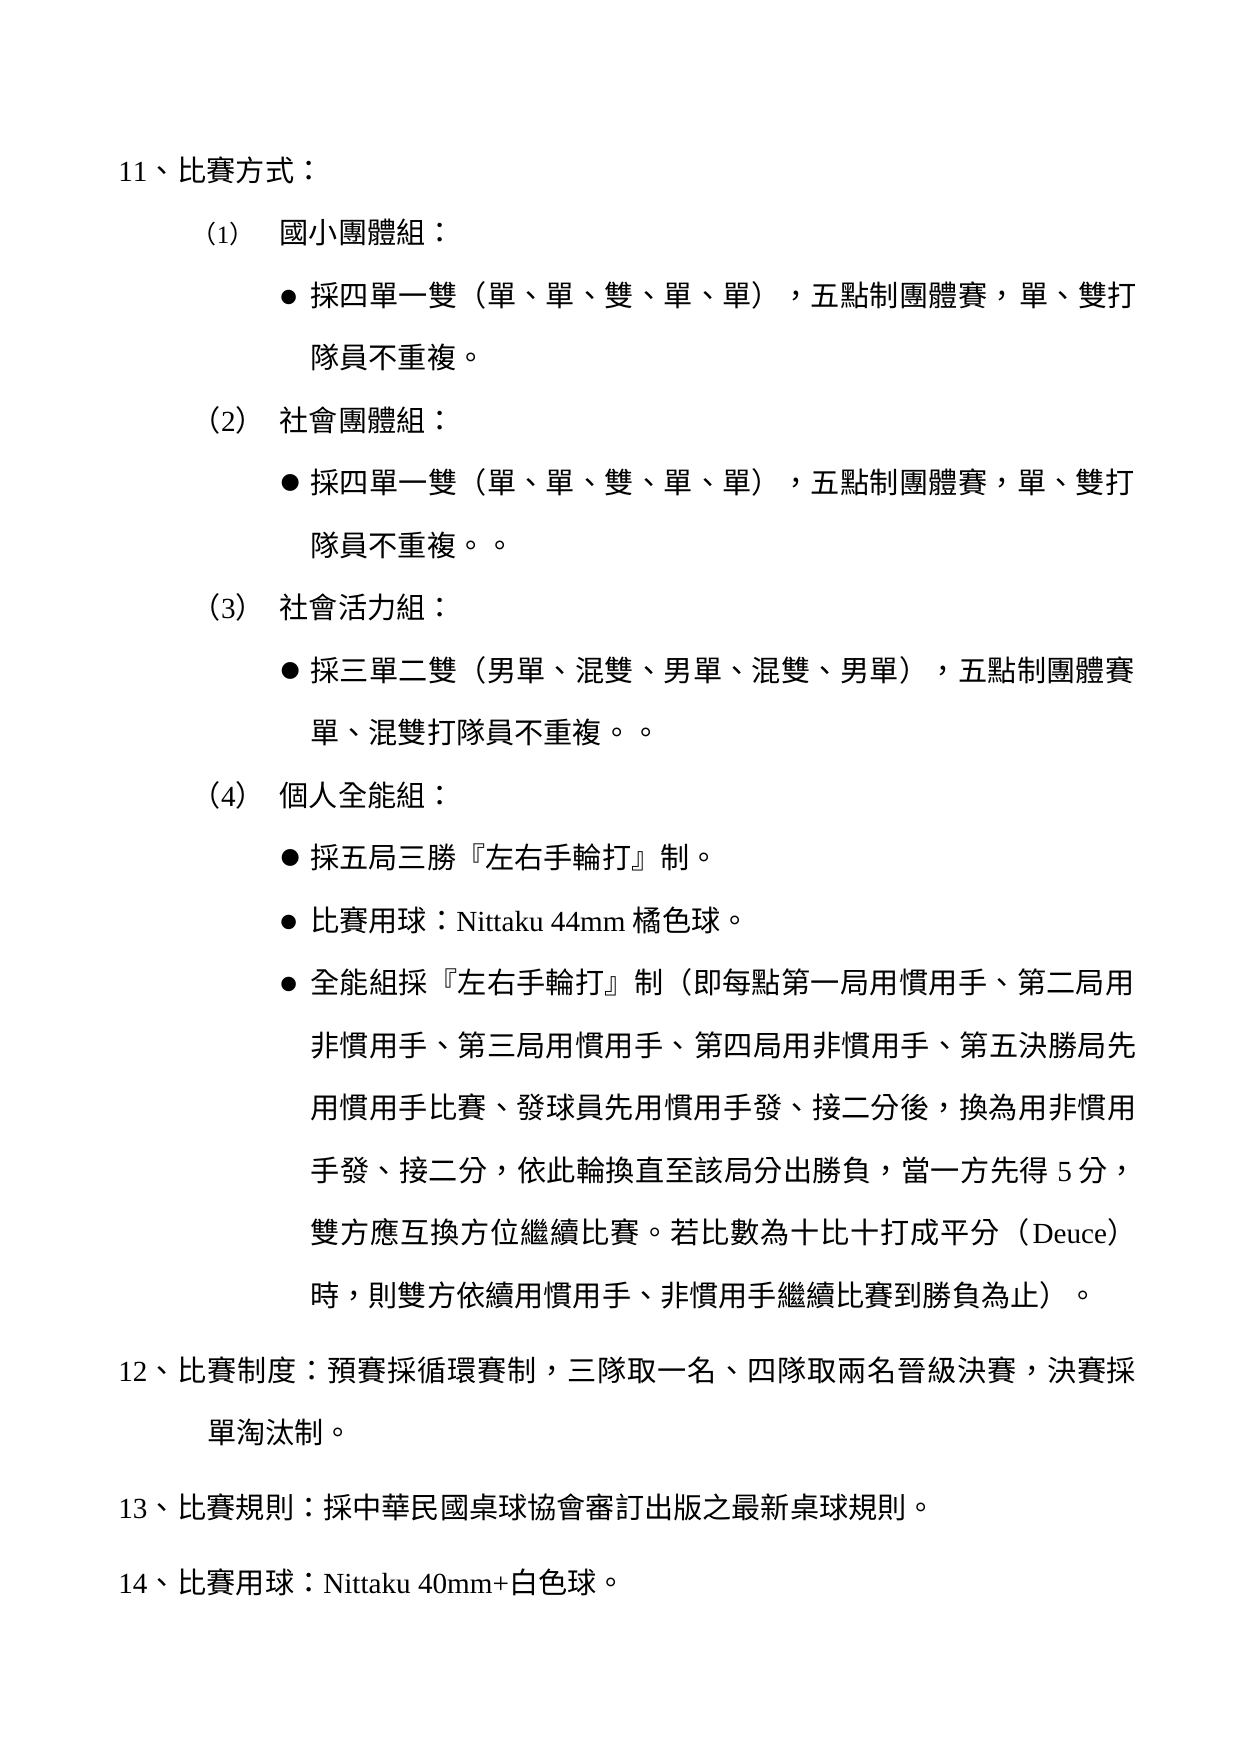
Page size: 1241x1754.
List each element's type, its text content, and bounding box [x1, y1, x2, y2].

list 比賽用球：Nittaku 40mm+白色球。 [118, 1539, 1137, 1602]
list 國小團體組： [192, 189, 1137, 252]
list 採五局三勝『左右手輪打』制。 [279, 814, 1137, 877]
list 個人全能組： [192, 752, 1137, 814]
list 社會團體組： [192, 377, 1137, 439]
list 比賽方式： [118, 127, 1137, 189]
list 社會活力組： [192, 564, 1137, 627]
list 採三單二雙（男單、混雙、男單、混雙、男單），五點制團體賽，單、混雙打隊員不重複。。 [279, 627, 1137, 752]
list 全能組採『左右手輪打』制（即每點第一局用慣用手、第二局用非慣用手、第三局用慣用手、第四局用非慣用手、第五決勝局先用慣用手比賽、發球員先用慣用手發、接二分後，換為用非慣用手發、接二分，依此輪換直至該局分出勝負，當一方先得5分，雙方應互換方位繼續比賽。若比數為十比十打成平分（Deuce）時，則雙方依續用慣用手、非慣用手繼續比賽到勝負為止）。 [279, 939, 1137, 1314]
list 比賽制度：預賽採循環賽制，三隊取一名、四隊取兩名晉級決賽，決賽採單淘汰制。 [118, 1327, 1137, 1452]
list 採四單一雙（單、單、雙、單、單），五點制團體賽，單、雙打隊員不重複。。 [279, 439, 1137, 564]
list 比賽規則：採中華民國桌球協會審訂出版之最新桌球規則。 [118, 1464, 1137, 1527]
list 比賽用球：Nittaku 44mm 橘色球。 [279, 877, 1137, 939]
list 採四單一雙（單、單、雙、單、單），五點制團體賽，單、雙打隊員不重複。 [279, 252, 1137, 377]
